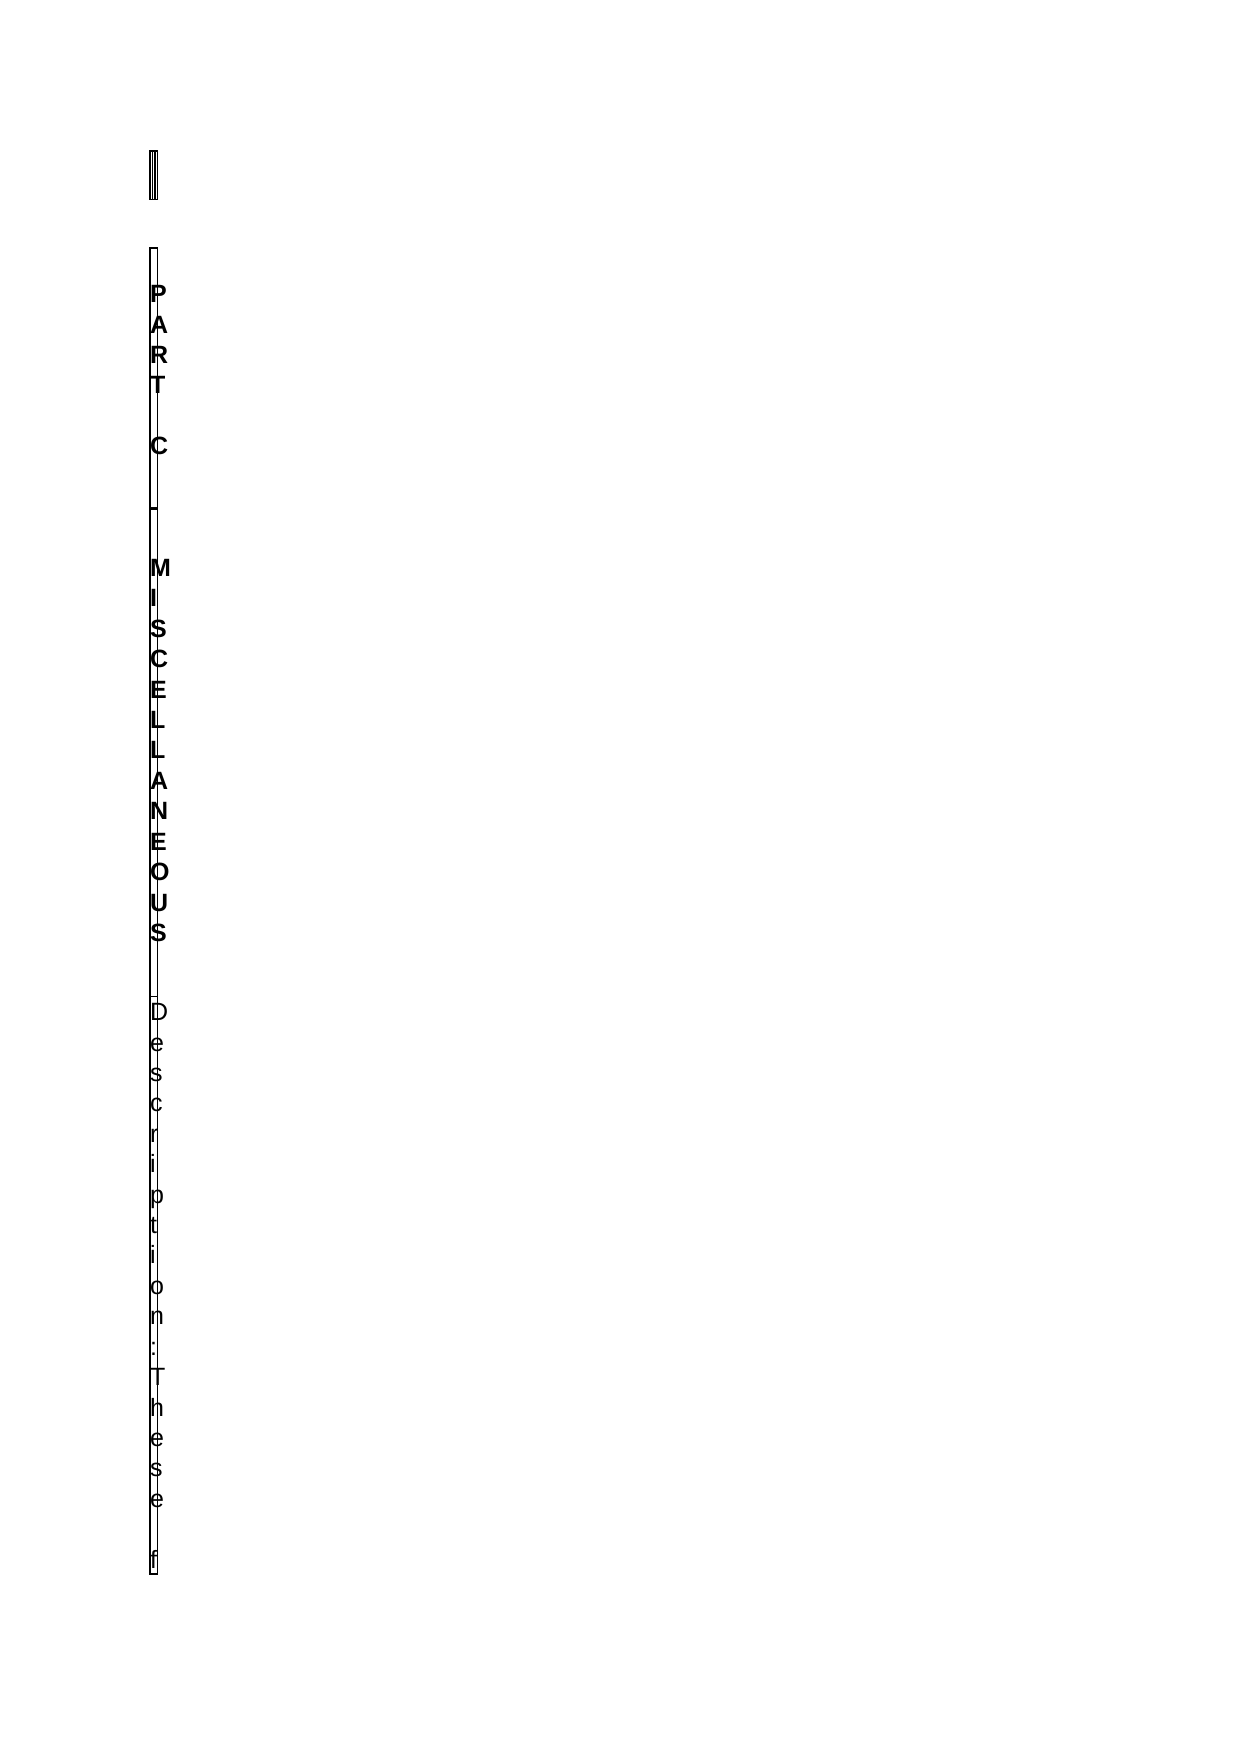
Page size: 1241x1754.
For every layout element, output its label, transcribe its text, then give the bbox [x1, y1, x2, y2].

table_header PART C - MISCELLANEOUS [151, 510, 157, 634]
table_header PART C - MISCELLANEOUS [151, 785, 157, 868]
table_header PART C - MISCELLANEOUS [151, 662, 157, 787]
table_header PART C - MISCELLANEOUS [151, 249, 157, 331]
